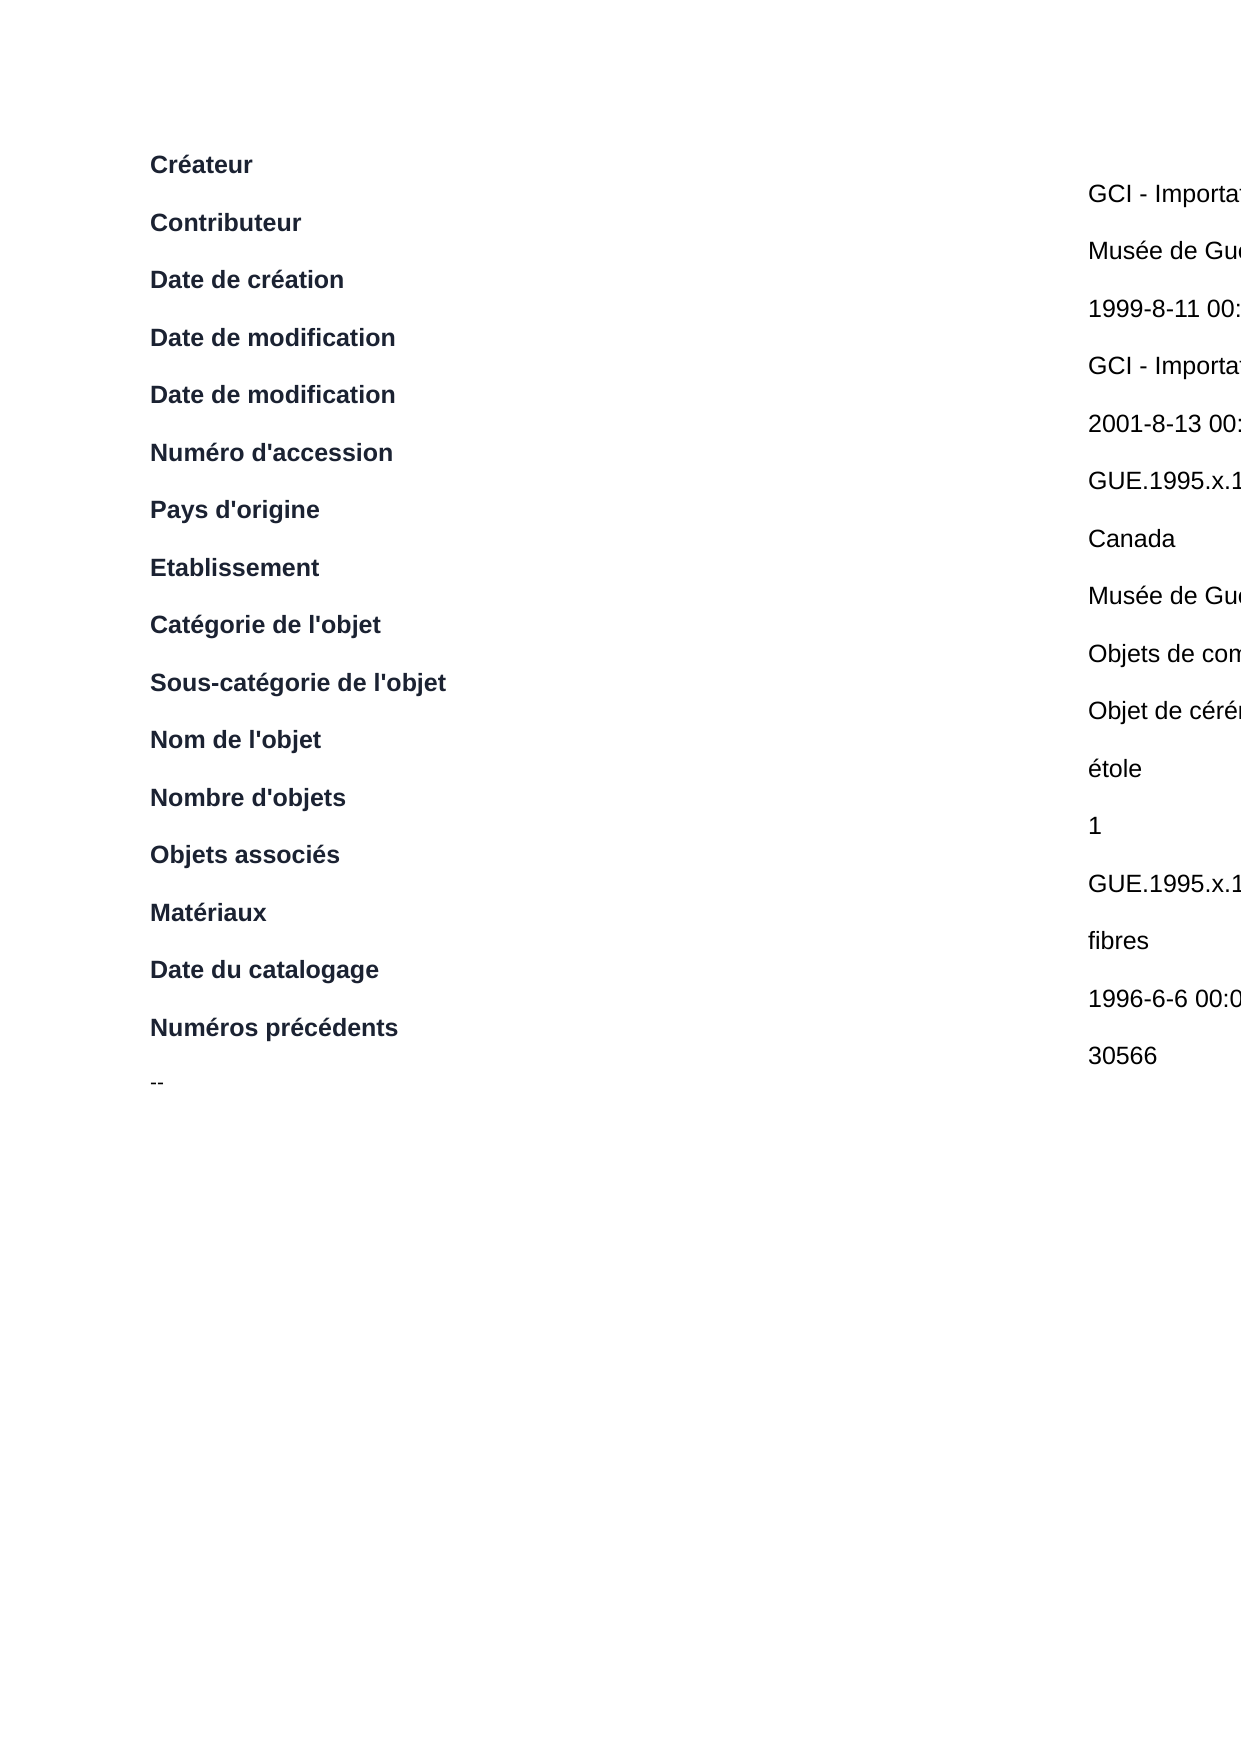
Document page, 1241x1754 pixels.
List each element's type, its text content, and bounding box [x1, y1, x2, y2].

text Matériaux [150, 897, 1090, 926]
text Musée de Guérin [1088, 236, 1240, 265]
text Objets associés [150, 840, 1090, 869]
text Nombre d'objets [150, 782, 1090, 811]
text 1 [1088, 811, 1240, 840]
text -- [150, 1070, 1090, 1094]
text GUE.1995.x.107 [1088, 869, 1240, 897]
text Créateur [150, 150, 1090, 179]
text Pays d'origine [150, 495, 1090, 524]
text fibres [1088, 926, 1240, 955]
text 2001-8-13 00:00 [1088, 409, 1240, 437]
text Numéro d'accession [150, 437, 1090, 466]
text Numéros précédents [150, 1012, 1090, 1041]
text Date de création [150, 265, 1090, 294]
text Objet de cérémonie [1088, 696, 1240, 725]
text Canada [1088, 524, 1240, 552]
text GCI - Importation [1088, 179, 1240, 207]
text GUE.1995.x.108 [1088, 466, 1240, 495]
text Objets de communication [1088, 639, 1240, 667]
text 1996-6-6 00:00 [1088, 984, 1240, 1012]
text Date de modification [150, 322, 1090, 351]
text Etablissement [150, 552, 1090, 581]
text Contributeur [150, 207, 1090, 236]
text Sous-catégorie de l'objet [150, 667, 1090, 696]
text étole [1088, 754, 1240, 782]
text Catégorie de l'objet [150, 610, 1090, 639]
text GCI - Importation [1088, 351, 1240, 380]
text Nom de l'objet [150, 725, 1090, 754]
text Musée de Guérin [1088, 581, 1240, 610]
text Date du catalogage [150, 955, 1090, 984]
text 30566 [1088, 1041, 1240, 1070]
text 1999-8-11 00:00 [1088, 294, 1240, 322]
text Date de modification [150, 380, 1090, 409]
